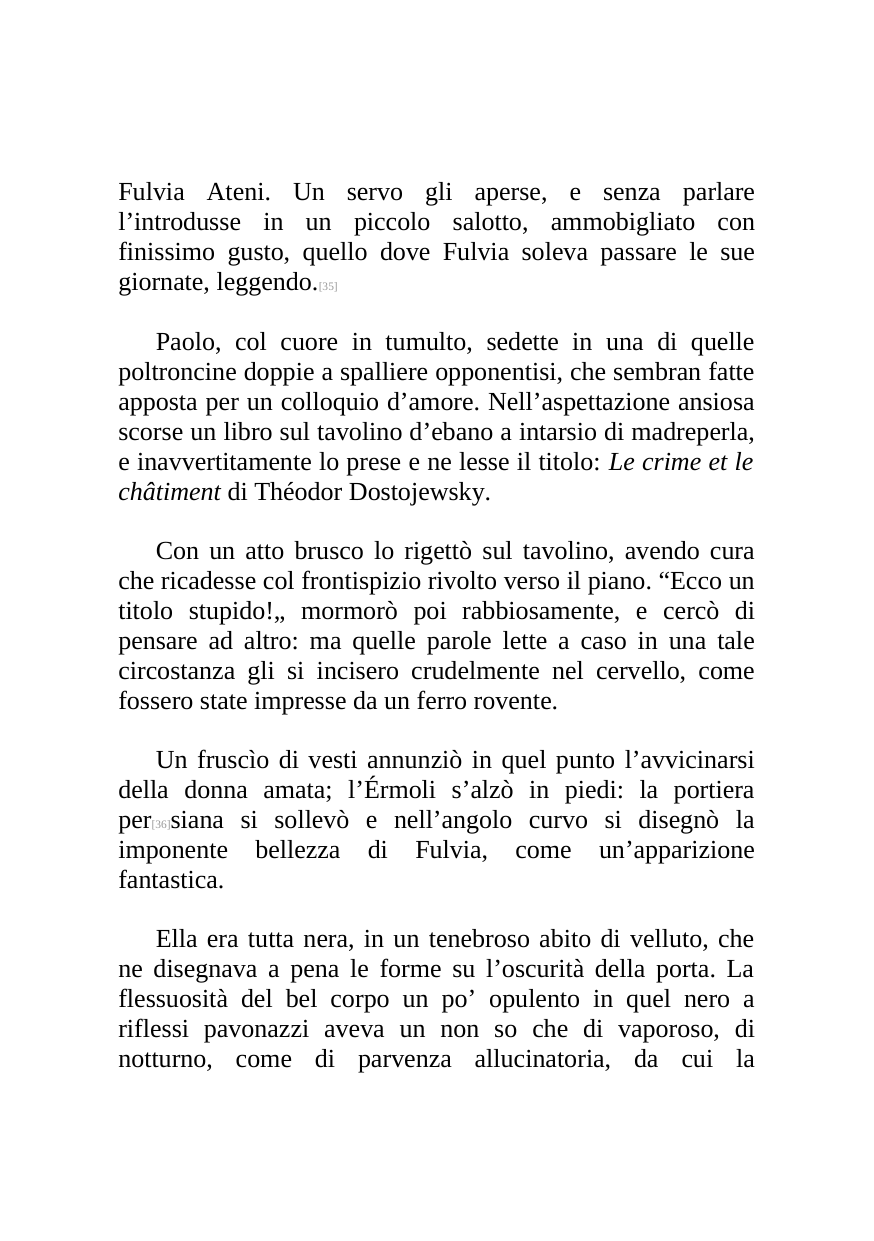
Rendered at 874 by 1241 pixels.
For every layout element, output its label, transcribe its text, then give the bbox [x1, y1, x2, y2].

text Fulvia Ateni. Un servo gli aperse, e senza parlare l’introdusse in un piccolo salotto, ammobigliato con finissimo gusto, quello dove Fulvia soleva passare le sue giornate, leggendo.[35] [118, 176, 756, 296]
text Con un atto brusco lo rigettò sul tavolino, avendo cura che ricadesse col frontispizio rivolto verso il piano. “Ecco un titolo stupido!„ mormorò poi rabbiosamente, e cercò di pensare ad altro: ma quelle parole lette a caso in una tale circostanza gli si incisero crudelmente nel cervello, come fossero state impresse da un ferro rovente. [118, 535, 756, 715]
text Ella era tutta nera, in un tenebroso abito di velluto, che ne disegnava a pena le forme su l’oscurità della porta. La flessuosità del bel corpo un po’ opulento in quel nero a riflessi pavonazzi aveva un non so che di vaporoso, di notturno, come di parvenza allucinatoria, da cui la [118, 923, 756, 1073]
text Paolo, col cuore in tumulto, sedette in una di quelle poltroncine doppie a spalliere opponentisi, che sembran fatte apposta per un colloquio d’amore. Nell’aspettazione ansiosa scorse un libro sul tavolino d’ebano a intarsio di madreperla, e inavvertitamente lo prese e ne lesse il titolo: Le crime et le châtiment di Théodor Dostojewsky. [118, 326, 756, 506]
text Un fruscìo di vesti annunziò in quel punto l’avvicinarsi della donna amata; l’Érmoli s’alzò in piedi: la portiera per[36]siana si sollevò e nell’angolo curvo si disegnò la imponente bellezza di Fulvia, come un’apparizione fantastica. [118, 744, 756, 894]
